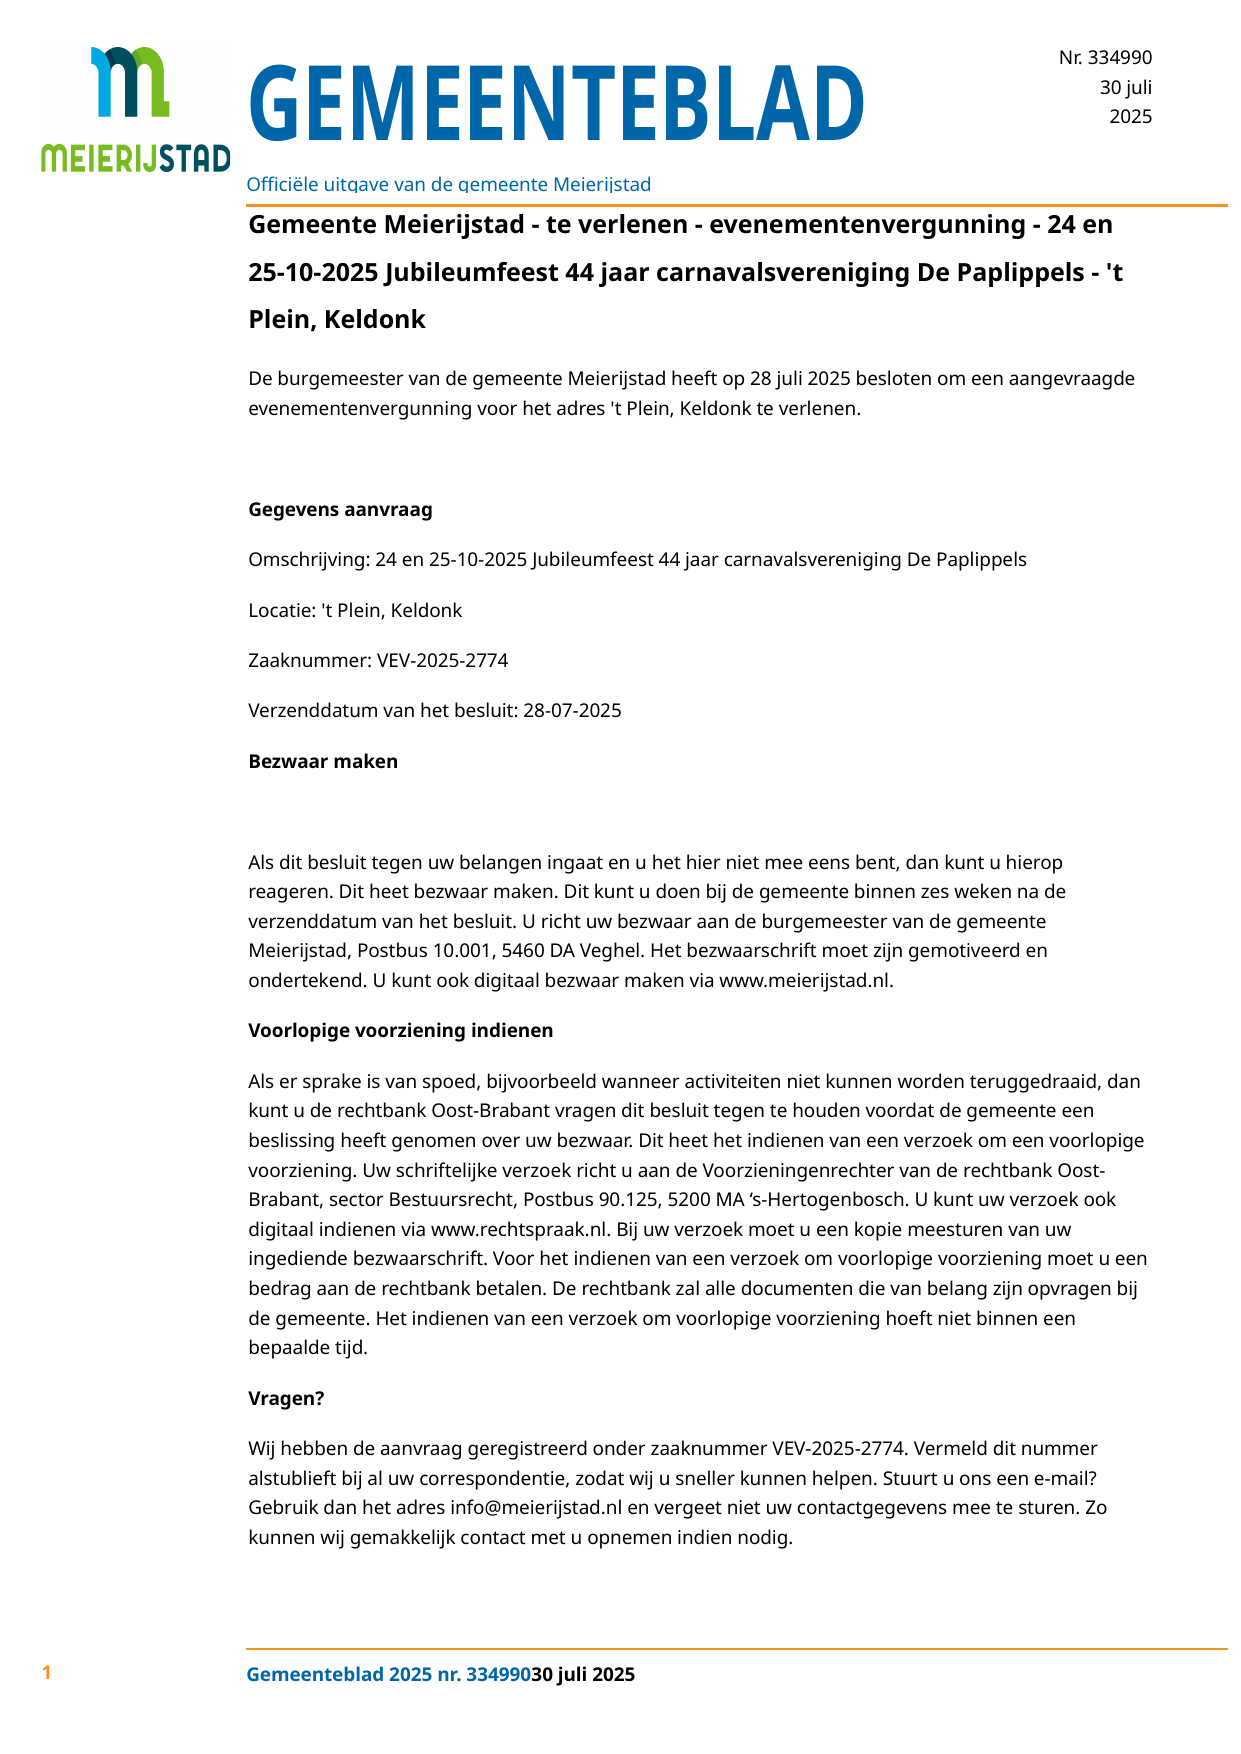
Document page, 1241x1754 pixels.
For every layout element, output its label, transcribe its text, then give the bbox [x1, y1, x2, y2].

text Locatie: 't Plein, Keldonk [248, 597, 1152, 622]
picture [41, 47, 231, 172]
text Bezwaar maken [248, 748, 1152, 774]
text Vragen? [248, 1385, 1152, 1410]
text Gemeente Meierijstad - te verlenen - evenementenvergunning - 24 en 25-10-2025 Jubileumfeest 44 jaar carnavalsvereniging De Paplippels - 't Plein, Keldonk [248, 207, 1152, 336]
text Zaaknummer: VEV-2025-2774 [248, 647, 1152, 673]
text Omschrijving: 24 en 25-10-2025 Jubileumfeest 44 jaar carnavalsvereniging De Paplippels [248, 546, 1152, 572]
text Voorlopige voorziening indienen [248, 1018, 1152, 1043]
text Als er sprake is van spoed, bijvoorbeeld wanneer activiteiten niet kunnen worden teruggedraaid, dan kunt u de rechtbank Oost-Brabant vragen dit besluit tegen te houden voordat de gemeente een beslissing heeft genomen over uw bezwaar. Dit heet het indienen van een verzoek om een voorlopige voorziening. Uw schriftelijke verzoek richt u aan de Voorzieningenrechter van de rechtbank Oost-Brabant, sector Bestuursrecht, Postbus 90.125, 5200 MA ‘s-Hertogenbosch. U kunt uw verzoek ook digitaal indienen via www.rechtspraak.nl. Bij uw verzoek moet u een kopie meesturen van uw ingediende bezwaarschrift. Voor het indienen van een verzoek om voorlopige voorziening moet u een bedrag aan de rechtbank betalen. De rechtbank zal alle documenten die van belang zijn opvragen bij de gemeente. Het indienen van een verzoek om voorlopige voorziening hoeft niet binnen een bepaalde tijd. [248, 1068, 1152, 1360]
text Verzenddatum van het besluit: 28-07-2025 [248, 698, 1152, 723]
text De burgemeester van de gemeente Meierijstad heeft op 28 juli 2025 besloten om een aangevraagde evenementenvergunning voor het adres 't Plein, Keldonk te verlenen. [248, 366, 1152, 421]
text Als dit besluit tegen uw belangen ingaat en u het hier niet mee eens bent, dan kunt u hierop reageren. Dit heet bezwaar maken. Dit kunt u doen bij de gemeente binnen zes weken na de verzenddatum van het besluit. U richt uw bezwaar aan de burgemeester van de gemeente Meierijstad, Postbus 10.001, 5460 DA Veghel. Het bezwaarschrift moet zijn gemotiveerd en ondertekend. U kunt ook digitaal bezwaar maken via www.meierijstad.nl. [248, 849, 1152, 993]
text Gegevens aanvraag [248, 496, 1152, 522]
text Wij hebben de aanvraag geregistreerd onder zaaknummer VEV-2025-2774. Vermeld dit nummer alstublieft bij al uw correspondentie, zodat wij u sneller kunnen helpen. Stuurt u ons een e-mail? Gebruik dan het adres info@meierijstad.nl en vergeet niet uw contactgegevens mee te sturen. Zo kunnen wij gemakkelijk contact met u opnemen indien nodig. [248, 1435, 1152, 1549]
